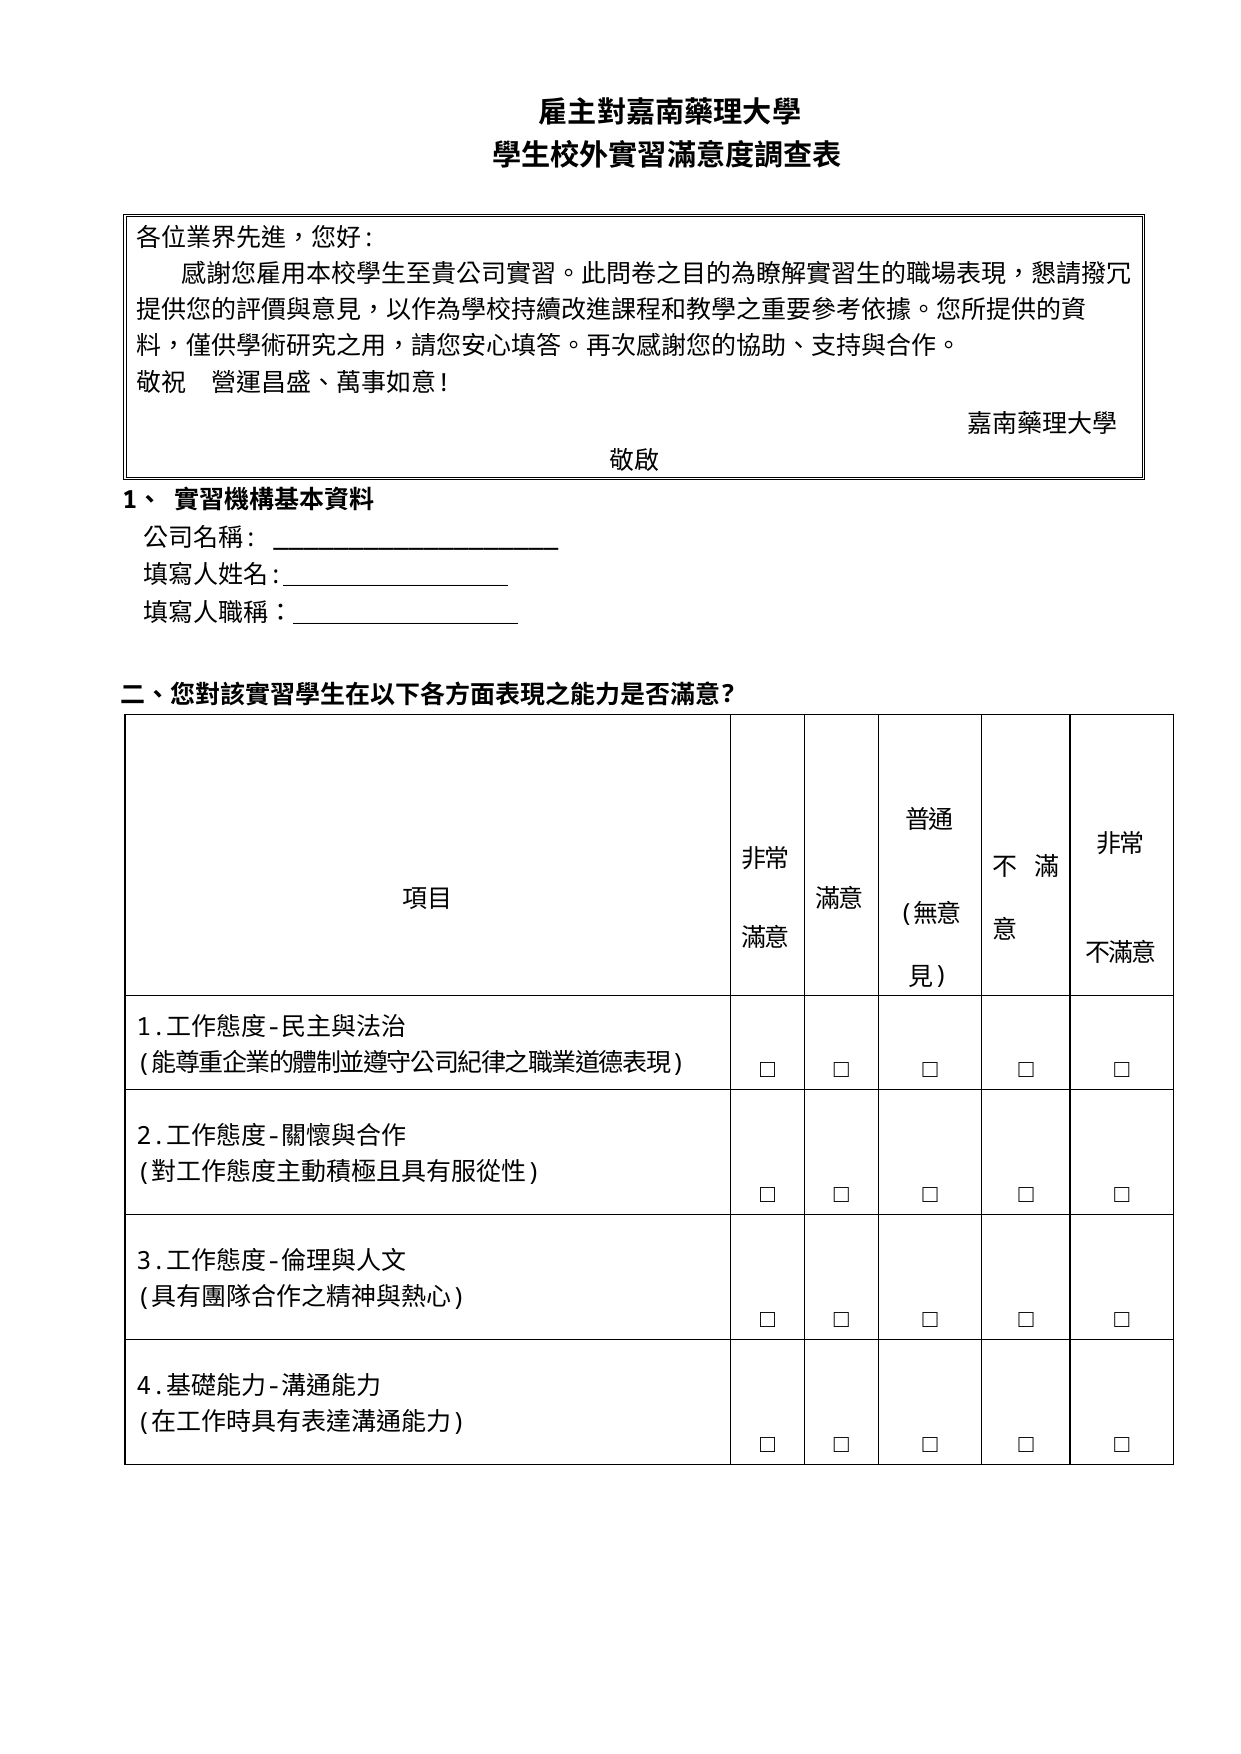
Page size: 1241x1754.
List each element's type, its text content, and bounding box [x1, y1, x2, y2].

table_cell 4.基礎能力-溝通能力 (在工作時具有表達溝通能力) [126, 1340, 730, 1464]
table_cell □ [1071, 1090, 1173, 1214]
text 填寫人姓名:＿＿＿＿＿＿＿＿＿ [143, 554, 1152, 591]
table_header 不滿意 [982, 715, 1069, 995]
table_header 項目 [126, 715, 730, 995]
table_cell 2.工作態度-關懷與合作 (對工作態度主動積極且具有服從性) [126, 1090, 730, 1214]
table_header 非常 滿意 [731, 715, 804, 995]
table_cell □ [982, 1090, 1069, 1214]
table_cell □ [879, 1090, 981, 1214]
table_cell □ [879, 1340, 981, 1464]
table_cell □ [879, 996, 981, 1089]
text 二、您對該實習學生在以下各方面表現之能力是否滿意? [120, 651, 1152, 714]
table_cell □ [982, 1340, 1069, 1464]
table_cell □ [1071, 1215, 1173, 1339]
table_cell □ [731, 1215, 804, 1339]
text 學生校外實習滿意度調查表 [187, 131, 1152, 173]
table_cell □ [805, 1215, 878, 1339]
table_cell □ [1071, 996, 1173, 1089]
table_cell □ [1071, 1340, 1173, 1464]
table_cell □ [731, 996, 804, 1089]
table_cell □ [879, 1215, 981, 1339]
table_cell □ [982, 996, 1069, 1089]
table_header 滿意 [805, 715, 878, 995]
table_header 非常 不滿意 [1071, 715, 1173, 995]
table_cell □ [805, 996, 878, 1089]
text 雇主對嘉南藥理大學 [187, 89, 1152, 131]
table_cell 1.工作態度-民主與法治 (能尊重企業的體制並遵守公司紀律之職業道德表現) [126, 996, 730, 1089]
list 實習機構基本資料 [181, 480, 1152, 516]
table_cell □ [805, 1340, 878, 1464]
table_cell □ [982, 1215, 1069, 1339]
table_header 普通 (無意見) [879, 715, 981, 995]
table_header 各位業界先進，您好: 感謝您雇用本校學生至貴公司實習。此問卷之目的為瞭解實習生的職場表現，懇請撥冗提供您的評價與意見，以作為學校持續改進課程和教學之重要參考依據。您所提供的資料，僅供學術研究之用，請您安心填答。再次感謝您的協助、支持與合作。 敬祝 營運昌盛、萬事如意! 嘉南藥理大學 敬啟 [127, 217, 1142, 477]
table_cell 3.工作態度-倫理與人文 (具有團隊合作之精神與熱心) [126, 1215, 730, 1339]
text 公司名稱: ___________________ [143, 516, 1152, 554]
table_cell □ [731, 1340, 804, 1464]
text 填寫人職稱：＿＿＿＿＿＿＿＿＿ [143, 591, 1152, 629]
table_cell □ [805, 1090, 878, 1214]
table_cell □ [731, 1090, 804, 1214]
